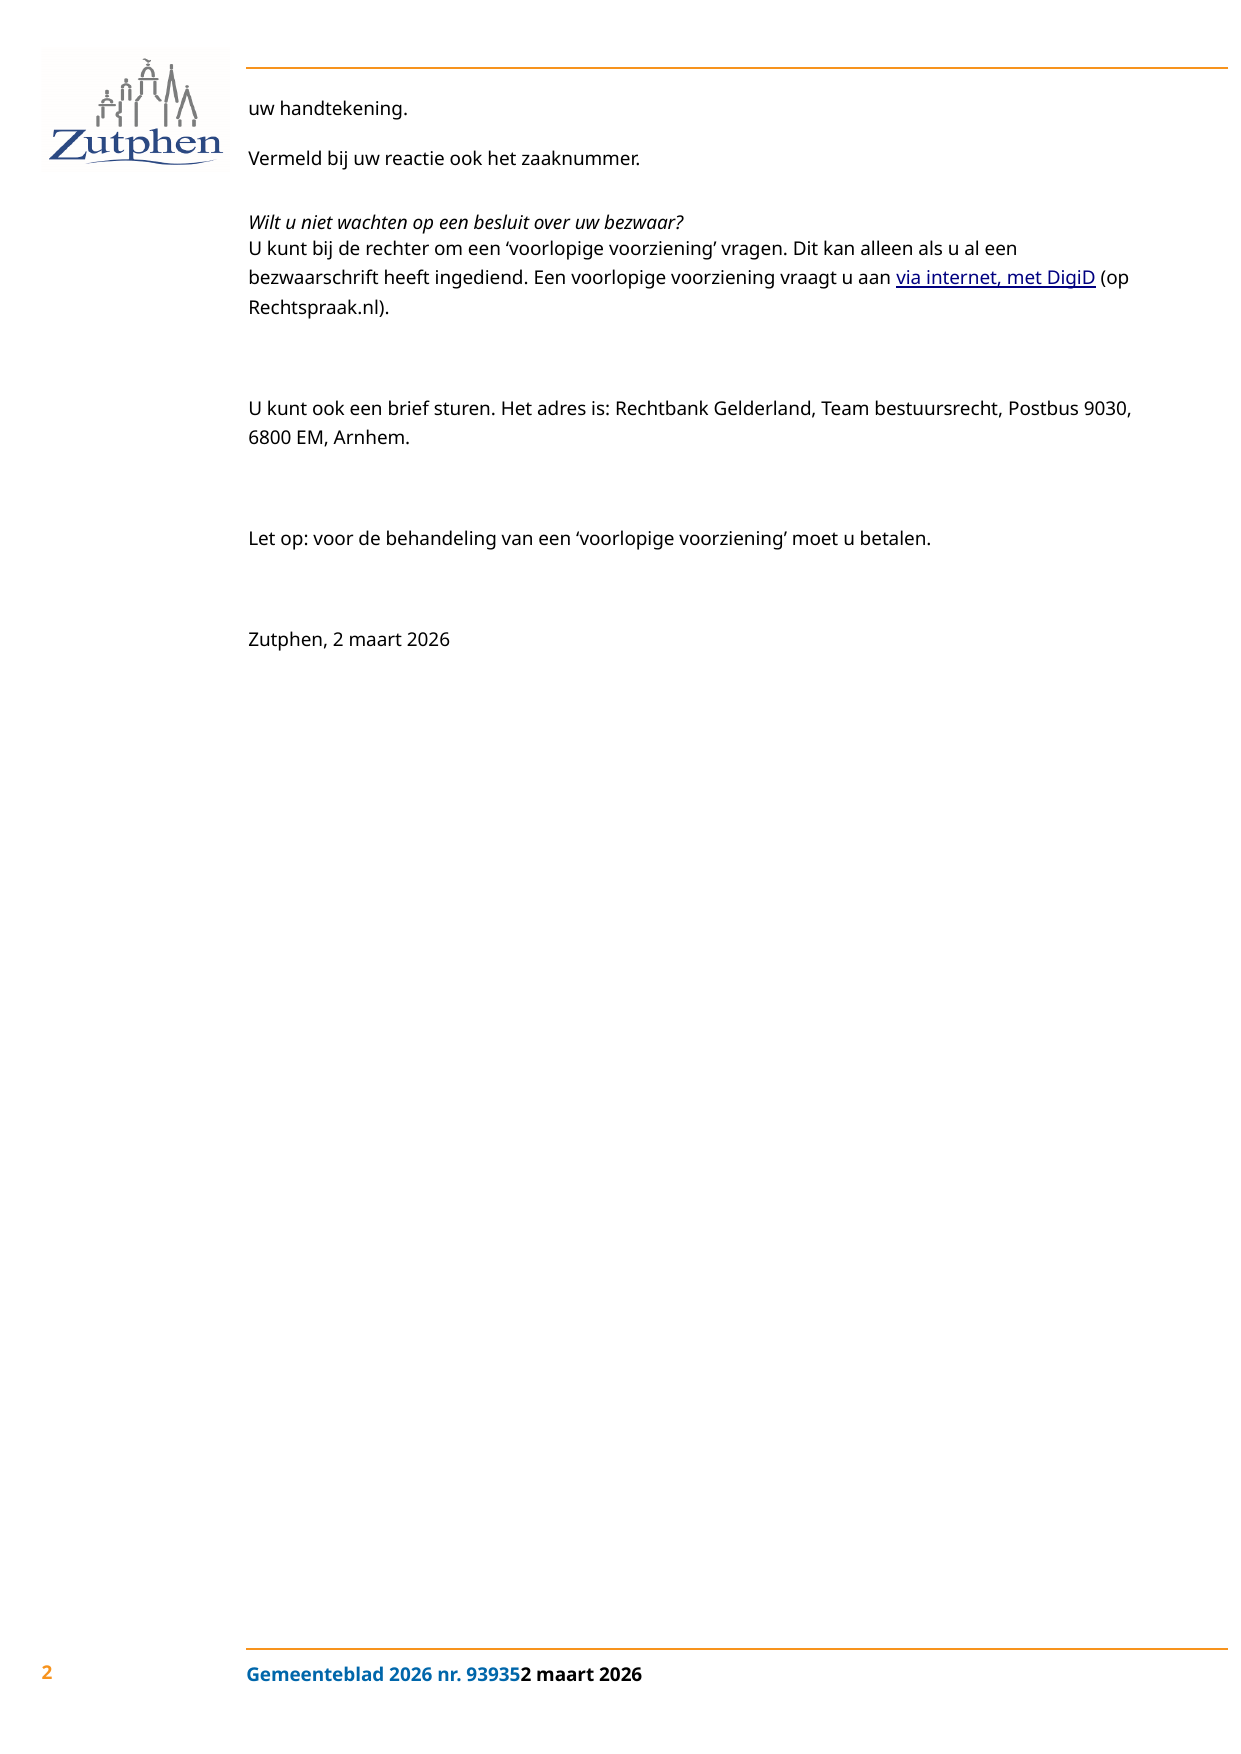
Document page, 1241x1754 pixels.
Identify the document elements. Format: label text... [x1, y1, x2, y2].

text Let op: voor de behandeling van een ‘voorlopige voorziening’ moet u betalen. [248, 525, 1152, 551]
text U kunt ook een brief sturen. Het adres is: Rechtbank Gelderland, Team bestuursrecht, Postbus 9030, 6800 EM, Arnhem. [248, 395, 1152, 450]
text Vermeld bij uw reactie ook het zaaknummer. [248, 145, 1152, 171]
text uw handtekening. [248, 95, 1152, 121]
text Zutphen, 2 maart 2026 [248, 626, 1152, 652]
picture [41, 47, 231, 172]
text U kunt bij de rechter om een ‘voorlopige voorziening’ vragen. Dit kan alleen als u al een bezwaarschrift heeft ingediend. Een voorlopige voorziening vraagt u aan via internet, met DigiD (op Rechtspraak.nl). [248, 235, 1152, 320]
text Wilt u niet wachten op een besluit over uw bezwaar? [248, 209, 1152, 235]
